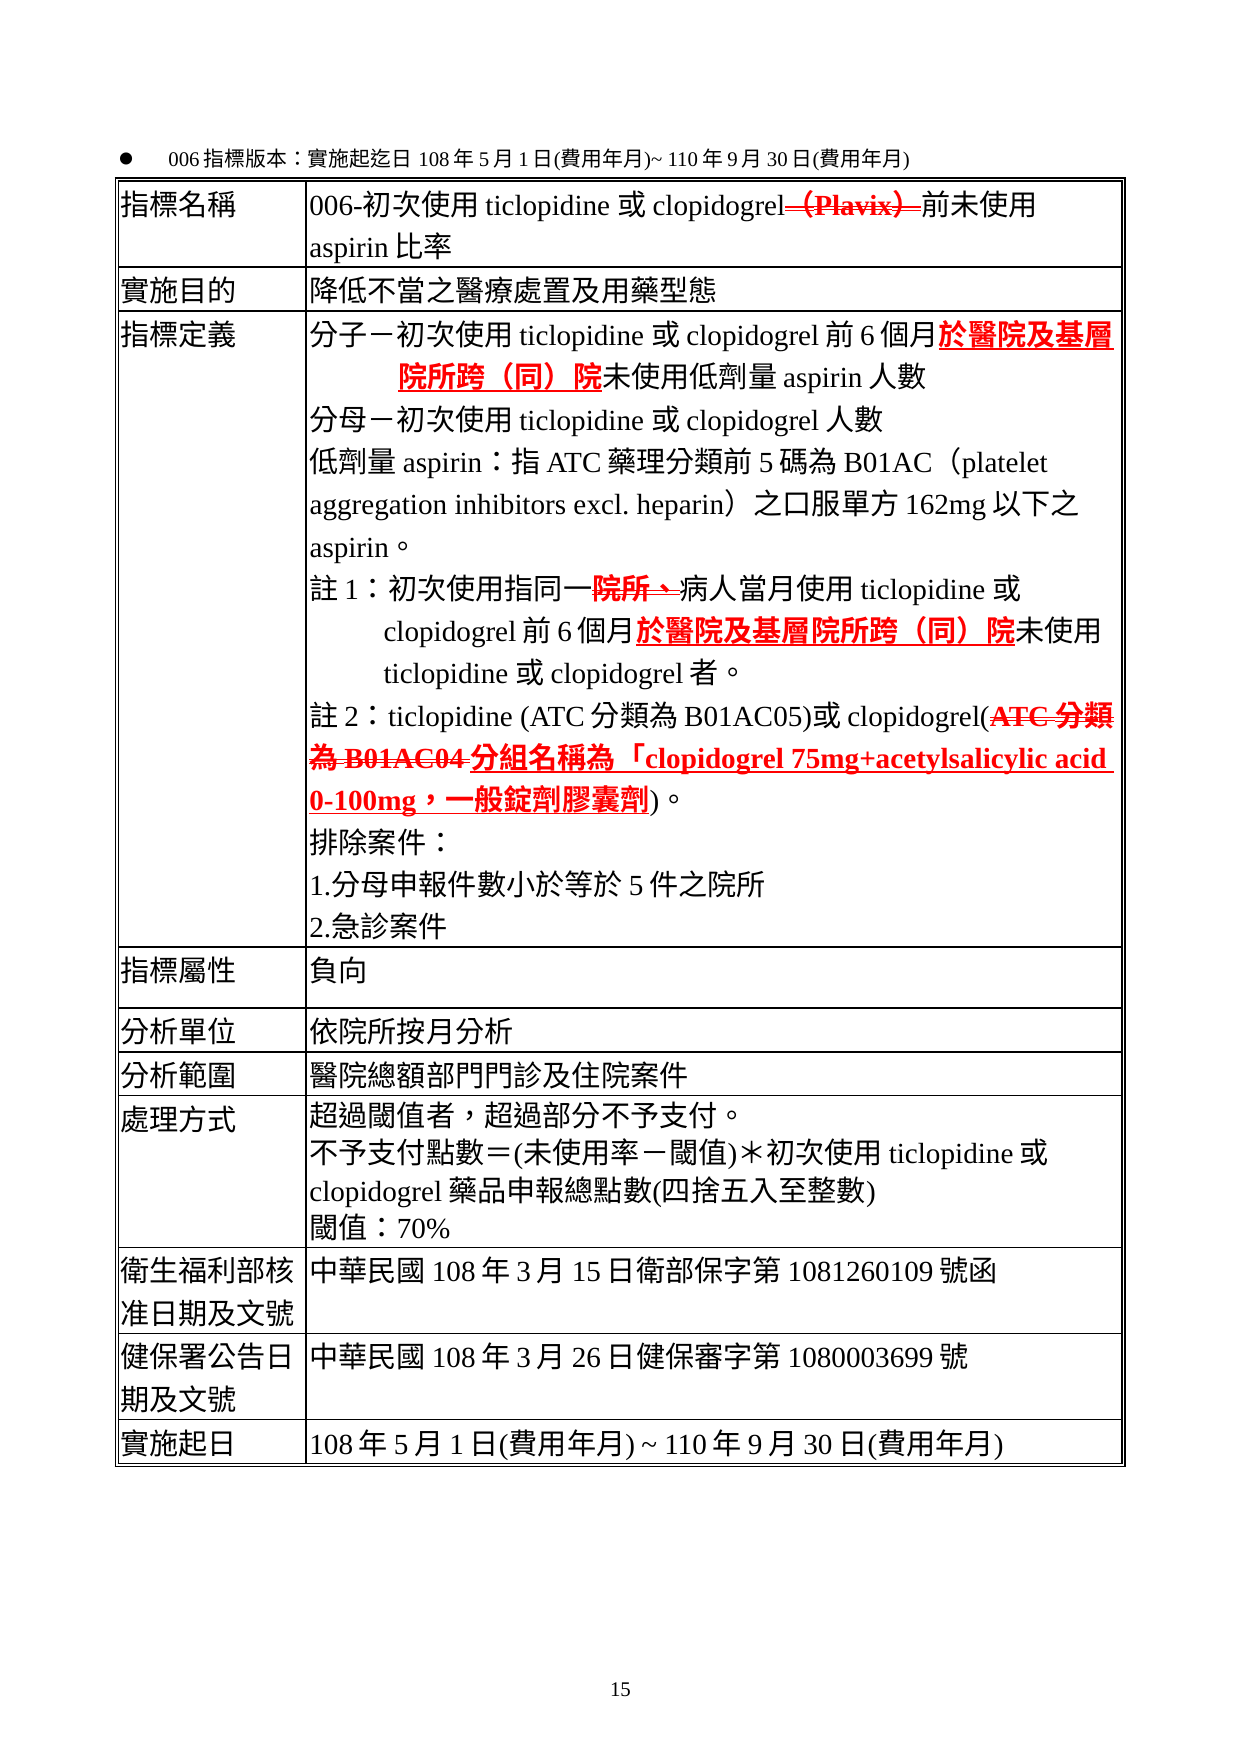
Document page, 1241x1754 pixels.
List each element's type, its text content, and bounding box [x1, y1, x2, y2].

subtitle 006指標版本：實施起迄日 108年5月1日(費用年月)~ 110年9月30日(費用年月) [118, 137, 1122, 177]
table_cell 中華民國108年3月15日衛部保字第1081260109號函 [307, 1248, 1121, 1332]
table_cell 分子－初次使用ticlopidine 或clopidogrel前6個月於醫院及基層院所跨（同）院未使用低劑量aspirin人數 分母－初次使用ticlopidine 或clopidogrel人數 低劑量aspirin：指ATC藥理分類前5碼為B01AC（platelet aggregation inhibitors excl. heparin）之口服單方162mg以下之aspirin。 註1：初次使用指同一院所、病人當月使用ticlopidine 或clopidogrel前6個月於醫院及基層院所跨（同）院未使用ticlopidine 或clopidogrel者。 註2：ticlopidine (ATC分類為B01AC05)或clopidogrel(ATC分類為B01AC04分組名稱為「clopidogrel 75mg+acetylsalicylic acid 0-100mg，一般錠劑膠囊劑)。 排除案件： 1.分母申報件數小於等於5件之院所 2.急診案件 [307, 312, 1121, 946]
table_cell 中華民國108年3月26日健保審字第1080003699號 [307, 1334, 1121, 1419]
table_header 006-初次使用ticlopidine 或clopidogrel（Plavix）前未使用aspirin比率 [307, 182, 1121, 266]
table_cell 108年5月1日(費用年月) ~ 110年9月30日(費用年月) [307, 1420, 1121, 1462]
table_cell 醫院總額部門門診及住院案件 [307, 1053, 1121, 1095]
table_cell 超過閾值者，超過部分不予支付。 不予支付點數＝(未使用率－閾值)＊初次使用ticlopidine或clopidogrel藥品申報總點數(四捨五入至整數) 閾值：70% [307, 1096, 1121, 1246]
table_cell 實施起日 [119, 1420, 305, 1462]
table_cell 衛生福利部核准日期及文號 [119, 1248, 305, 1332]
table_cell 分析單位 [119, 1009, 305, 1051]
table_header 指標名稱 [119, 182, 305, 266]
table_cell 指標屬性 [119, 948, 305, 1007]
table_cell 健保署公告日期及文號 [119, 1334, 305, 1419]
table_cell 指標定義 [119, 312, 305, 946]
table_cell 實施目的 [119, 268, 305, 310]
table_cell 降低不當之醫療處置及用藥型態 [307, 268, 1121, 310]
table_cell 依院所按月分析 [307, 1009, 1121, 1051]
table_cell 分析範圍 [119, 1053, 305, 1095]
table_cell 負向 [307, 948, 1121, 1007]
table_cell 處理方式 [119, 1096, 305, 1246]
